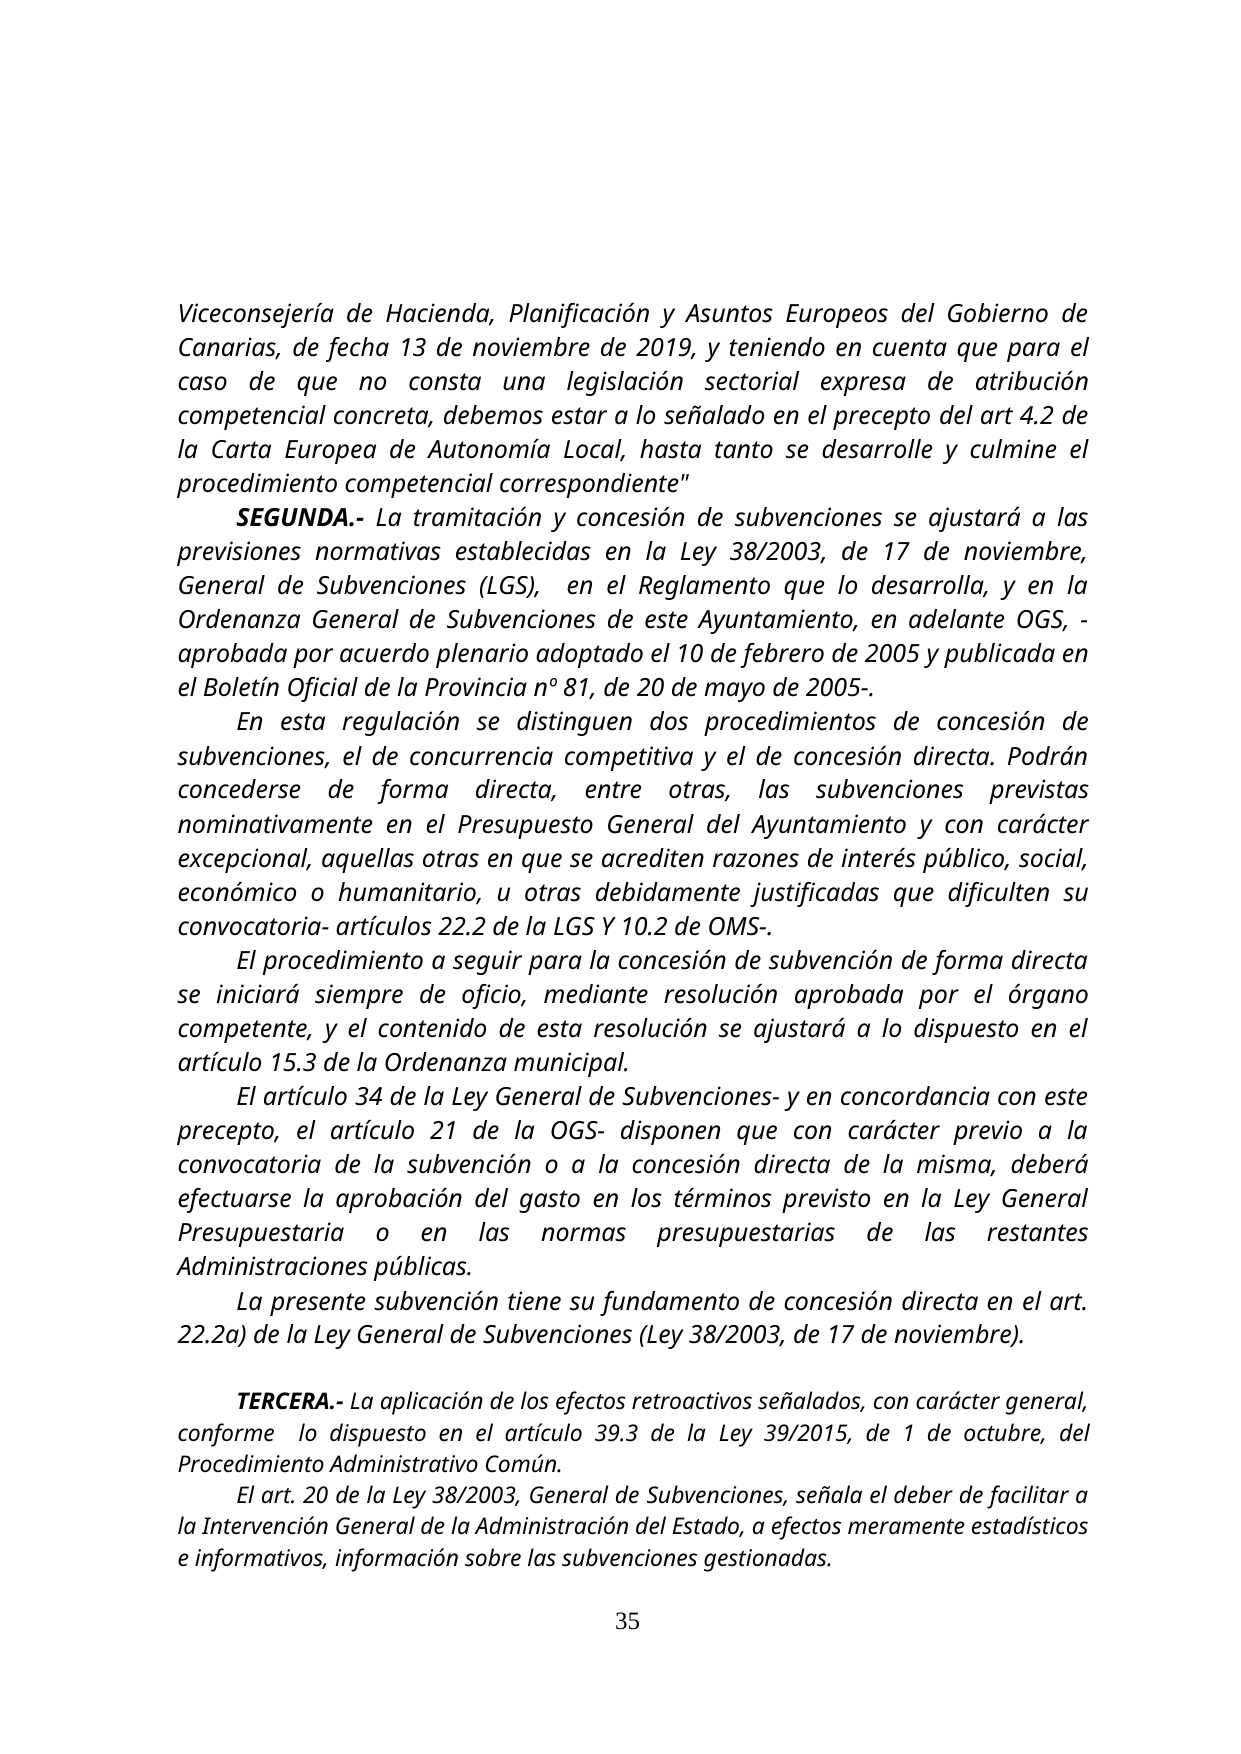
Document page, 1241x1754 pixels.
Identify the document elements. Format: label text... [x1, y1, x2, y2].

text El art. 20 de la Ley 38/2003, General de Subvenciones, señala el deber de facilitar a la Intervención General de la Administración del Estado, a efectos meramente estadísticos e informativos, información sobre las subvenciones gestionadas. [177, 1479, 1093, 1573]
text El procedimiento a seguir para la concesión de subvención de forma directa se iniciará siempre de oficio, mediante resolución aprobada por el órgano competente, y el contenido de esta resolución se ajustará a lo dispuesto en el artículo 15.3 de la Ordenanza municipal. [177, 942, 1093, 1079]
text En esta regulación se distinguen dos procedimientos de concesión de subvenciones, el de concurrencia competitiva y el de concesión directa. Podrán concederse de forma directa, entre otras, las subvenciones previstas nominativamente en el Presupuesto General del Ayuntamiento y con carácter excepcional, aquellas otras en que se acrediten razones de interés público, social, económico o humanitario, u otras debidamente justificadas que dificulten su convocatoria- artículos 22.2 de la LGS Y 10.2 de OMS-. [177, 704, 1093, 942]
text El artículo 34 de la Ley General de Subvenciones- y en concordancia con este precepto, el artículo 21 de la OGS- disponen que con carácter previo a la convocatoria de la subvención o a la concesión directa de la misma, deberá efectuarse la aprobación del gasto en los términos previsto en la Ley General Presupuestaria o en las normas presupuestarias de las restantes Administraciones públicas. [177, 1079, 1093, 1283]
text Viceconsejería de Hacienda, Planificación y Asuntos Europeos del Gobierno de Canarias, de fecha 13 de noviembre de 2019, y teniendo en cuenta que para el caso de que no consta una legislación sectorial expresa de atribución competencial concreta, debemos estar a lo señalado en el precepto del art 4.2 de la Carta Europea de Autonomía Local, hasta tanto se desarrolle y culmine el procedimiento competencial correspondiente" [177, 295, 1093, 500]
text La presente subvención tiene su fundamento de concesión directa en el art. 22.2a) de la Ley General de Subvenciones (Ley 38/2003, de 17 de noviembre). [177, 1283, 1093, 1351]
text TERCERA.- La aplicación de los efectos retroactivos señalados, con carácter general, conforme lo dispuesto en el artículo 39.3 de la Ley 39/2015, de 1 de octubre, del Procedimiento Administrativo Común. [177, 1385, 1093, 1479]
text SEGUNDA.- La tramitación y concesión de subvenciones se ajustará a las previsiones normativas establecidas en la Ley 38/2003, de 17 de noviembre, General de Subvenciones (LGS), en el Reglamento que lo desarrolla, y en la Ordenanza General de Subvenciones de este Ayuntamiento, en adelante OGS, - aprobada por acuerdo plenario adoptado el 10 de febrero de 2005 y publicada en el Boletín Oficial de la Provincia nº 81, de 20 de mayo de 2005-. [177, 500, 1093, 704]
